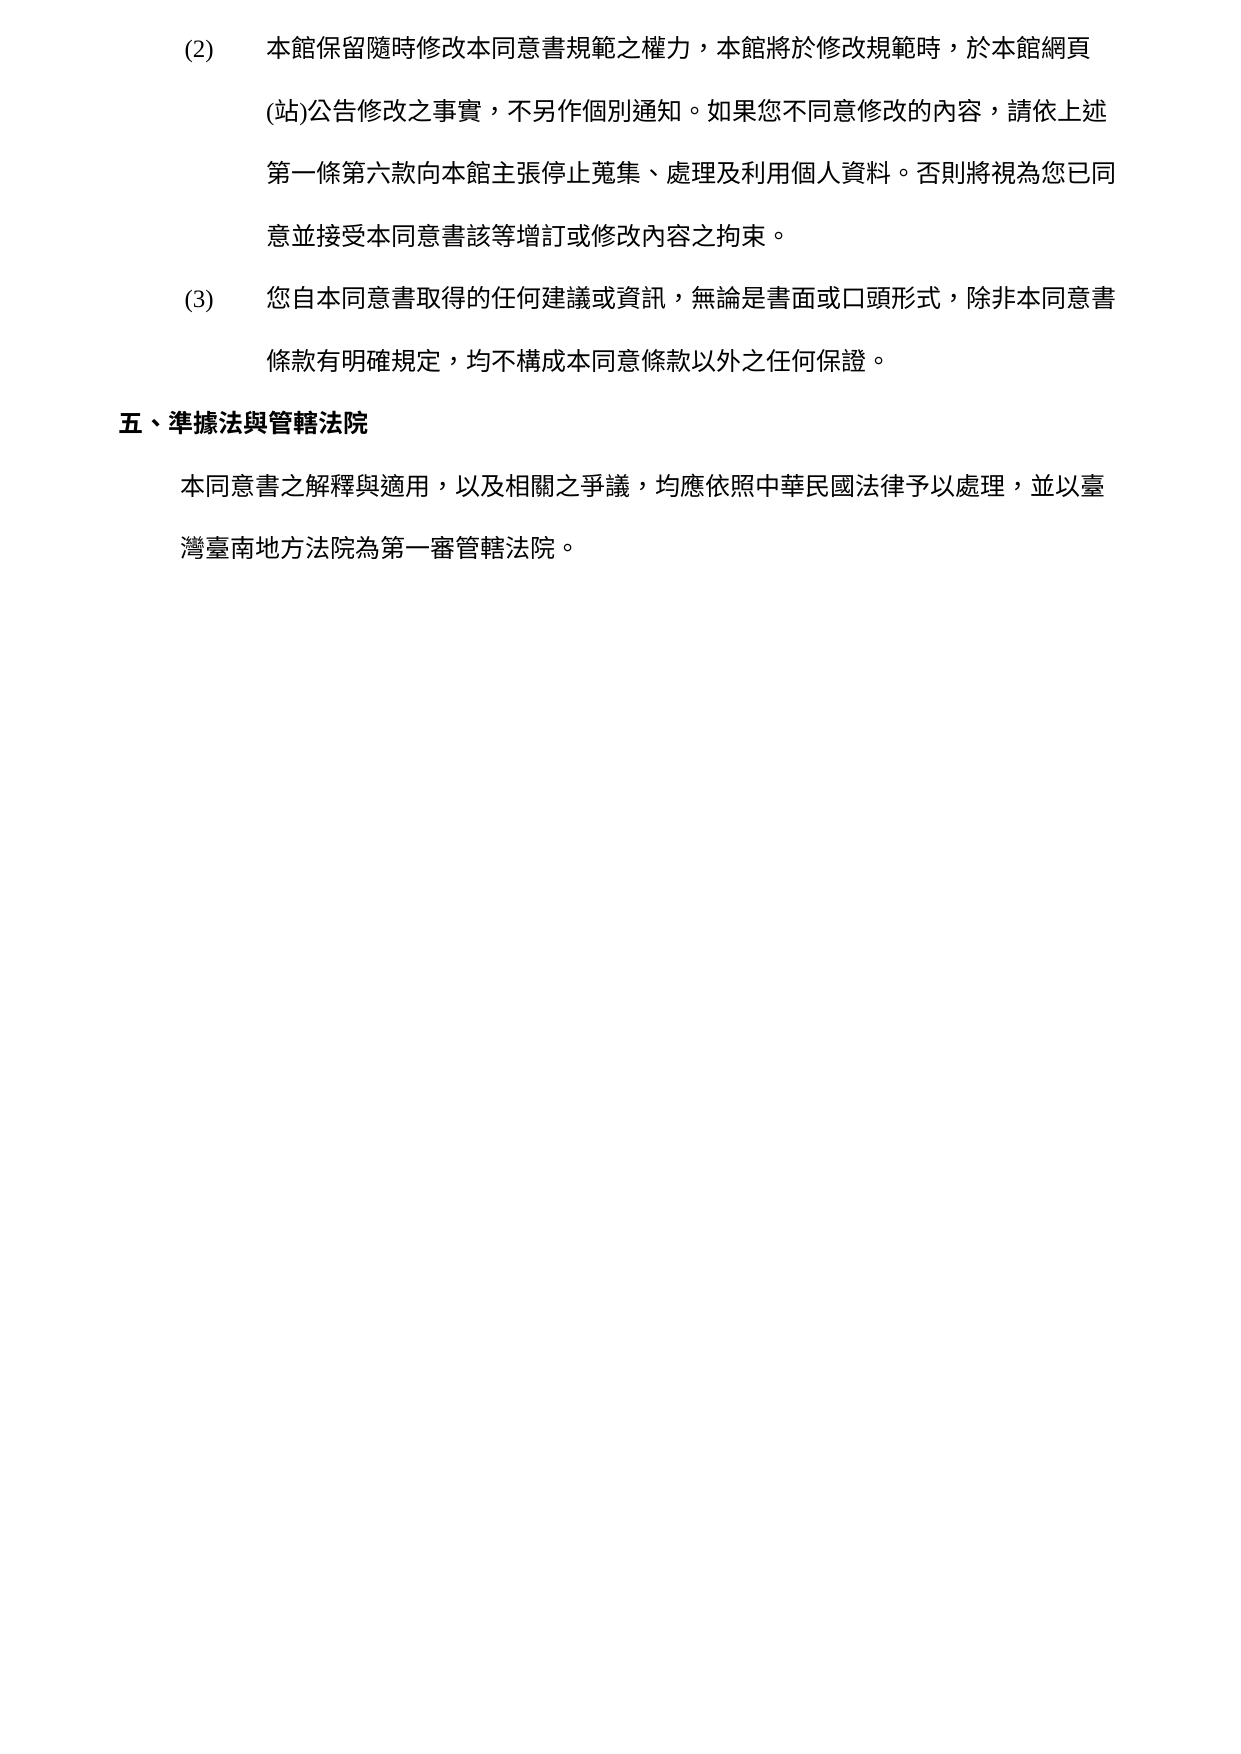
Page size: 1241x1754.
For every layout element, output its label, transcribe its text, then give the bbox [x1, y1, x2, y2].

text 五、準據法與管轄法院 [118, 380, 1122, 443]
list 您自本同意書取得的任何建議或資訊，無論是書面或口頭形式，除非本同意書條款有明確規定，均不構成本同意條款以外之任何保證。 [184, 255, 1122, 380]
text 本同意書之解釋與適用，以及相關之爭議，均應依照中華民國法律予以處理，並以臺灣臺南地方法院為第一審管轄法院。 [181, 443, 1122, 568]
list 本館保留隨時修改本同意書規範之權力，本館將於修改規範時，於本館網頁(站)公告修改之事實，不另作個別通知。如果您不同意修改的內容，請依上述第一條第六款向本館主張停止蒐集、處理及利用個人資料。否則將視為您已同意並接受本同意書該等增訂或修改內容之拘束。 [184, 5, 1122, 255]
